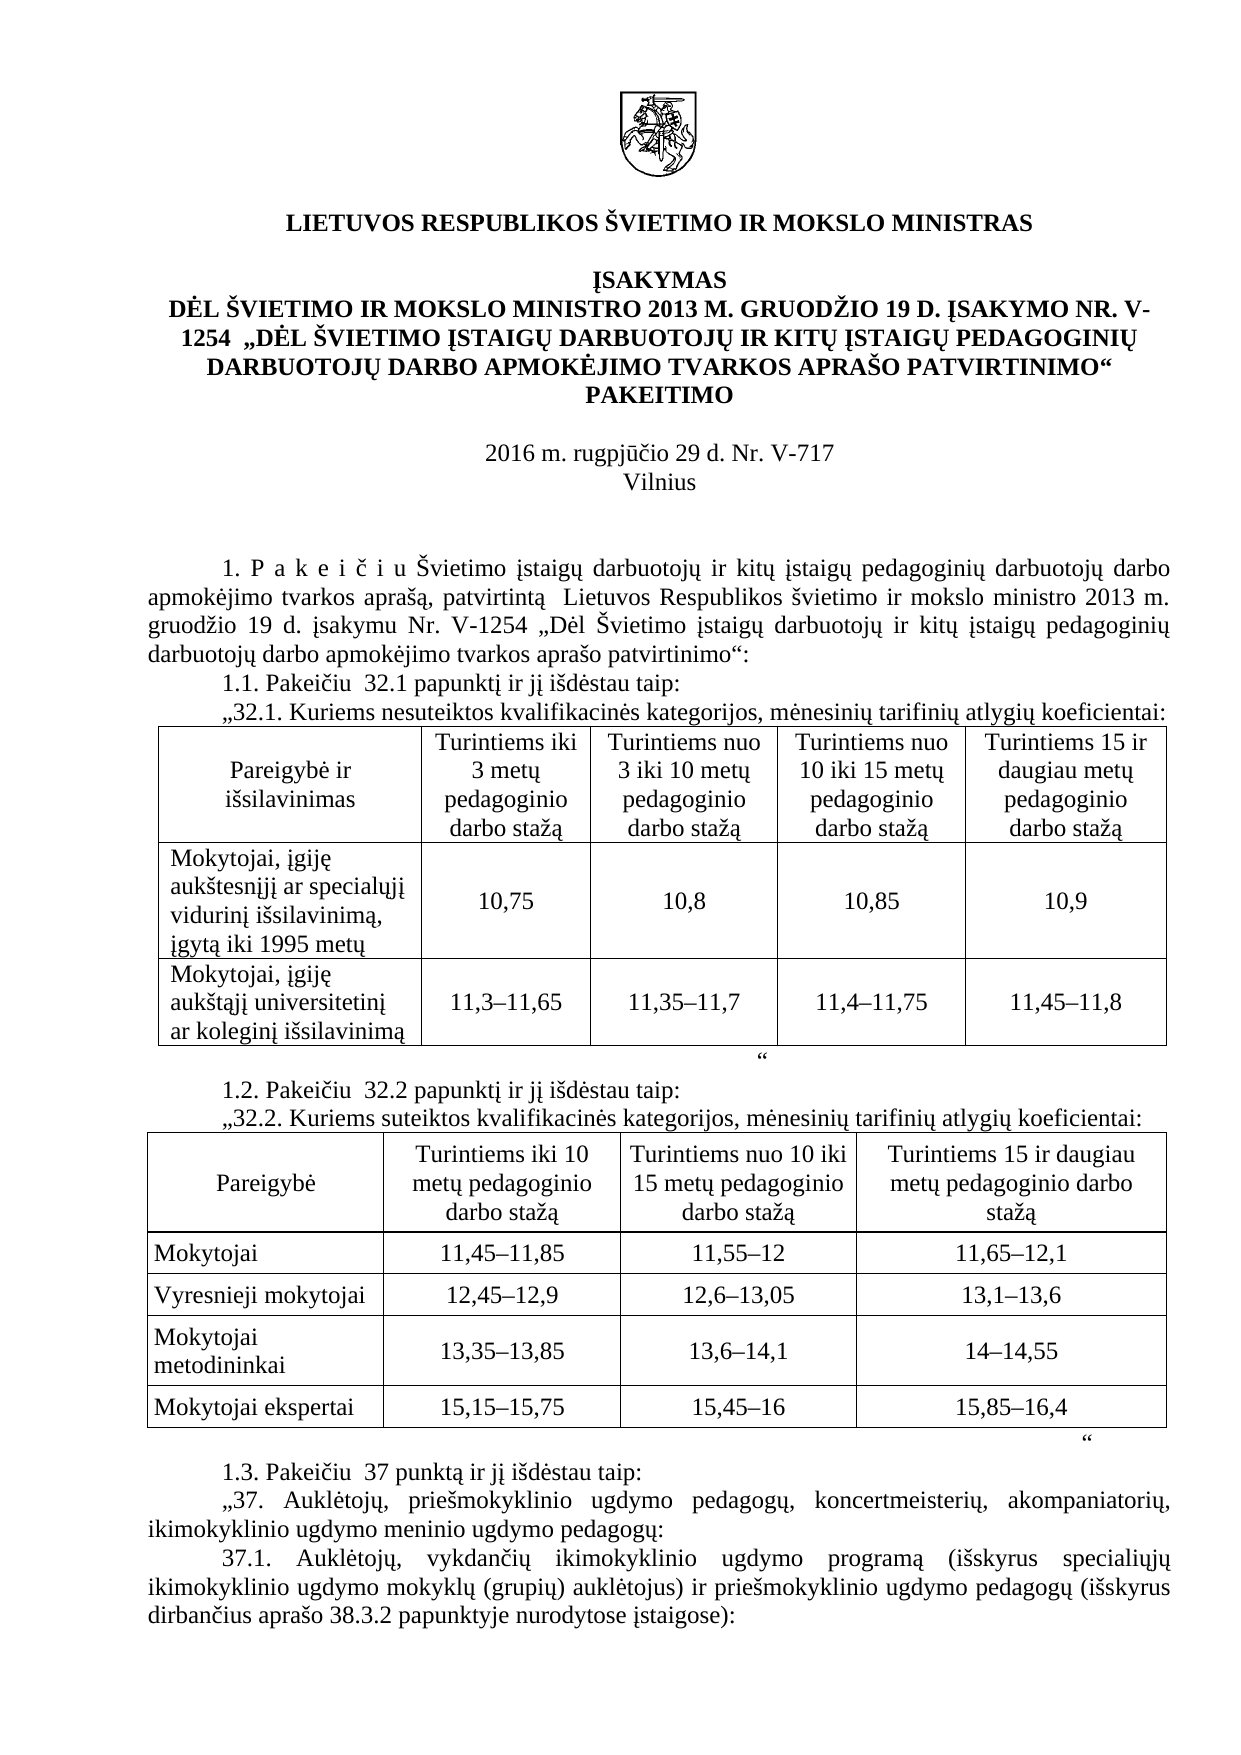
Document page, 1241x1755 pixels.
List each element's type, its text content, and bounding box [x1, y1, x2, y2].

table_cell 12,45–12,9 [384, 1274, 620, 1315]
text 1. P a k e i č i u Švietimo įstaigų darbuotojų ir kitų įstaigų pedagoginių darbuotojų darbo apmokėjimo tvarkos aprašą, patvirtintą Lietuvos Respublikos švietimo ir mokslo ministro 2013 m. gruodžio 19 d. įsakymu Nr. V-1254 „Dėl Švietimo įstaigų darbuotojų ir kitų įstaigų pedagoginių darbuotojų darbo apmokėjimo tvarkos aprašo patvirtinimo“: [148, 553, 1171, 668]
table_cell Mokytojai [148, 1233, 383, 1273]
text 1.2. Pakeičiu 32.2 papunktį ir jį išdėstau taip: [148, 1075, 1171, 1103]
table_cell Mokytojai metodininkai [148, 1316, 383, 1385]
table_header Turintiems nuo 10 iki 15 metų pedagoginio darbo stažą [778, 727, 965, 842]
text ĮSAKYMAS [148, 266, 1171, 294]
text DĖL ŠVIETIMO IR MOKSLO MINISTRO 2013 M. GRUODŽIO 19 D. ĮSAKYMO NR. V-1254 „DĖL ŠVIETIMO ĮSTAIGŲ DARBUOTOJŲ IR KITŲ ĮSTAIGŲ PEDAGOGINIŲ DARBUOTOJŲ DARBO APMOKĖJIMO TVARKOS APRAŠO PATVIRTINIMO“ PAKEITIMO [148, 294, 1171, 409]
text 37.1. Auklėtojų, vykdančių ikimokyklinio ugdymo programą (išskyrus specialiųjų ikimokyklinio ugdymo mokyklų (grupių) auklėtojus) ir priešmokyklinio ugdymo pedagogų (išskyrus dirbančius aprašo 38.3.2 papunktyje nurodytose įstaigose): [148, 1543, 1171, 1629]
table_cell 15,85–16,4 [857, 1386, 1166, 1427]
table_header Pareigybė ir išsilavinimas [159, 727, 421, 842]
text LIETUVOS RESPUBLIKOS ŠVIETIMO IR MOKSLO MINISTRAS [148, 208, 1171, 237]
table_header Turintiems 15 ir daugiau metų pedagoginio darbo stažą [966, 727, 1166, 842]
table_cell 15,15–15,75 [384, 1386, 620, 1427]
table_cell 10,85 [778, 843, 965, 958]
text 1.1. Pakeičiu 32.1 papunktį ir jį išdėstau taip: [148, 668, 1171, 697]
table_header Turintiems nuo 3 iki 10 metų pedagoginio darbo stažą [591, 727, 777, 842]
text 1.3. Pakeičiu 37 punktą ir jį išdėstau taip: [148, 1457, 1171, 1485]
table_cell 13,6–14,1 [621, 1316, 856, 1385]
table_header Turintiems 15 ir daugiau metų pedagoginio darbo stažą [857, 1133, 1166, 1231]
text „32.2. Kuriems suteiktos kvalifikacinės kategorijos, mėnesinių tarifinių atlygių koeficientai: [148, 1103, 1171, 1132]
table_header Turintiems iki 3 metų pedagoginio darbo stažą [422, 727, 590, 842]
table_cell Mokytojai, įgiję aukštąjį universitetinį ar koleginį išsilavinimą [159, 959, 421, 1045]
table_cell 10,8 [591, 843, 777, 958]
table_cell 13,35–13,85 [384, 1316, 620, 1385]
table_cell 15,45–16 [621, 1386, 856, 1427]
table_cell 10,9 [966, 843, 1166, 958]
text „37. Auklėtojų, priešmokyklinio ugdymo pedagogų, koncertmeisterių, akompaniatorių, ikimokyklinio ugdymo meninio ugdymo pedagogų: [148, 1485, 1171, 1543]
table_cell 14–14,55 [857, 1316, 1166, 1385]
text „32.1. Kuriems nesuteiktos kvalifikacinės kategorijos, mėnesinių tarifinių atlygių koeficientai: [148, 697, 1171, 726]
table_cell 11,3–11,65 [422, 959, 590, 1045]
table_cell 13,1–13,6 [857, 1274, 1166, 1315]
table_cell 11,55–12 [621, 1233, 856, 1273]
table_cell 11,45–11,8 [966, 959, 1166, 1045]
table_cell 11,45–11,85 [384, 1233, 620, 1273]
table_cell 11,65–12,1 [857, 1233, 1166, 1273]
table_header Pareigybė [148, 1133, 383, 1231]
table_cell Vyresnieji mokytojai [148, 1274, 383, 1315]
table_cell Mokytojai, įgiję aukštesnįjį ar specialųjį vidurinį išsilavinimą, įgytą iki 1995 metų [159, 843, 421, 958]
table_cell 10,75 [422, 843, 590, 958]
text “ [148, 1428, 1171, 1457]
table_cell 11,4–11,75 [778, 959, 965, 1045]
text 2016 m. rugpjūčio 29 d. Nr. V-717 [148, 438, 1171, 467]
table_header Turintiems iki 10 metų pedagoginio darbo stažą [384, 1133, 620, 1231]
text Vilnius [148, 467, 1171, 496]
table_cell 11,35–11,7 [591, 959, 777, 1045]
table_cell Mokytojai ekspertai [148, 1386, 383, 1427]
table_header Turintiems nuo 10 iki 15 metų pedagoginio darbo stažą [621, 1133, 856, 1231]
text “ [148, 1046, 1171, 1075]
table_cell 12,6–13,05 [621, 1274, 856, 1315]
